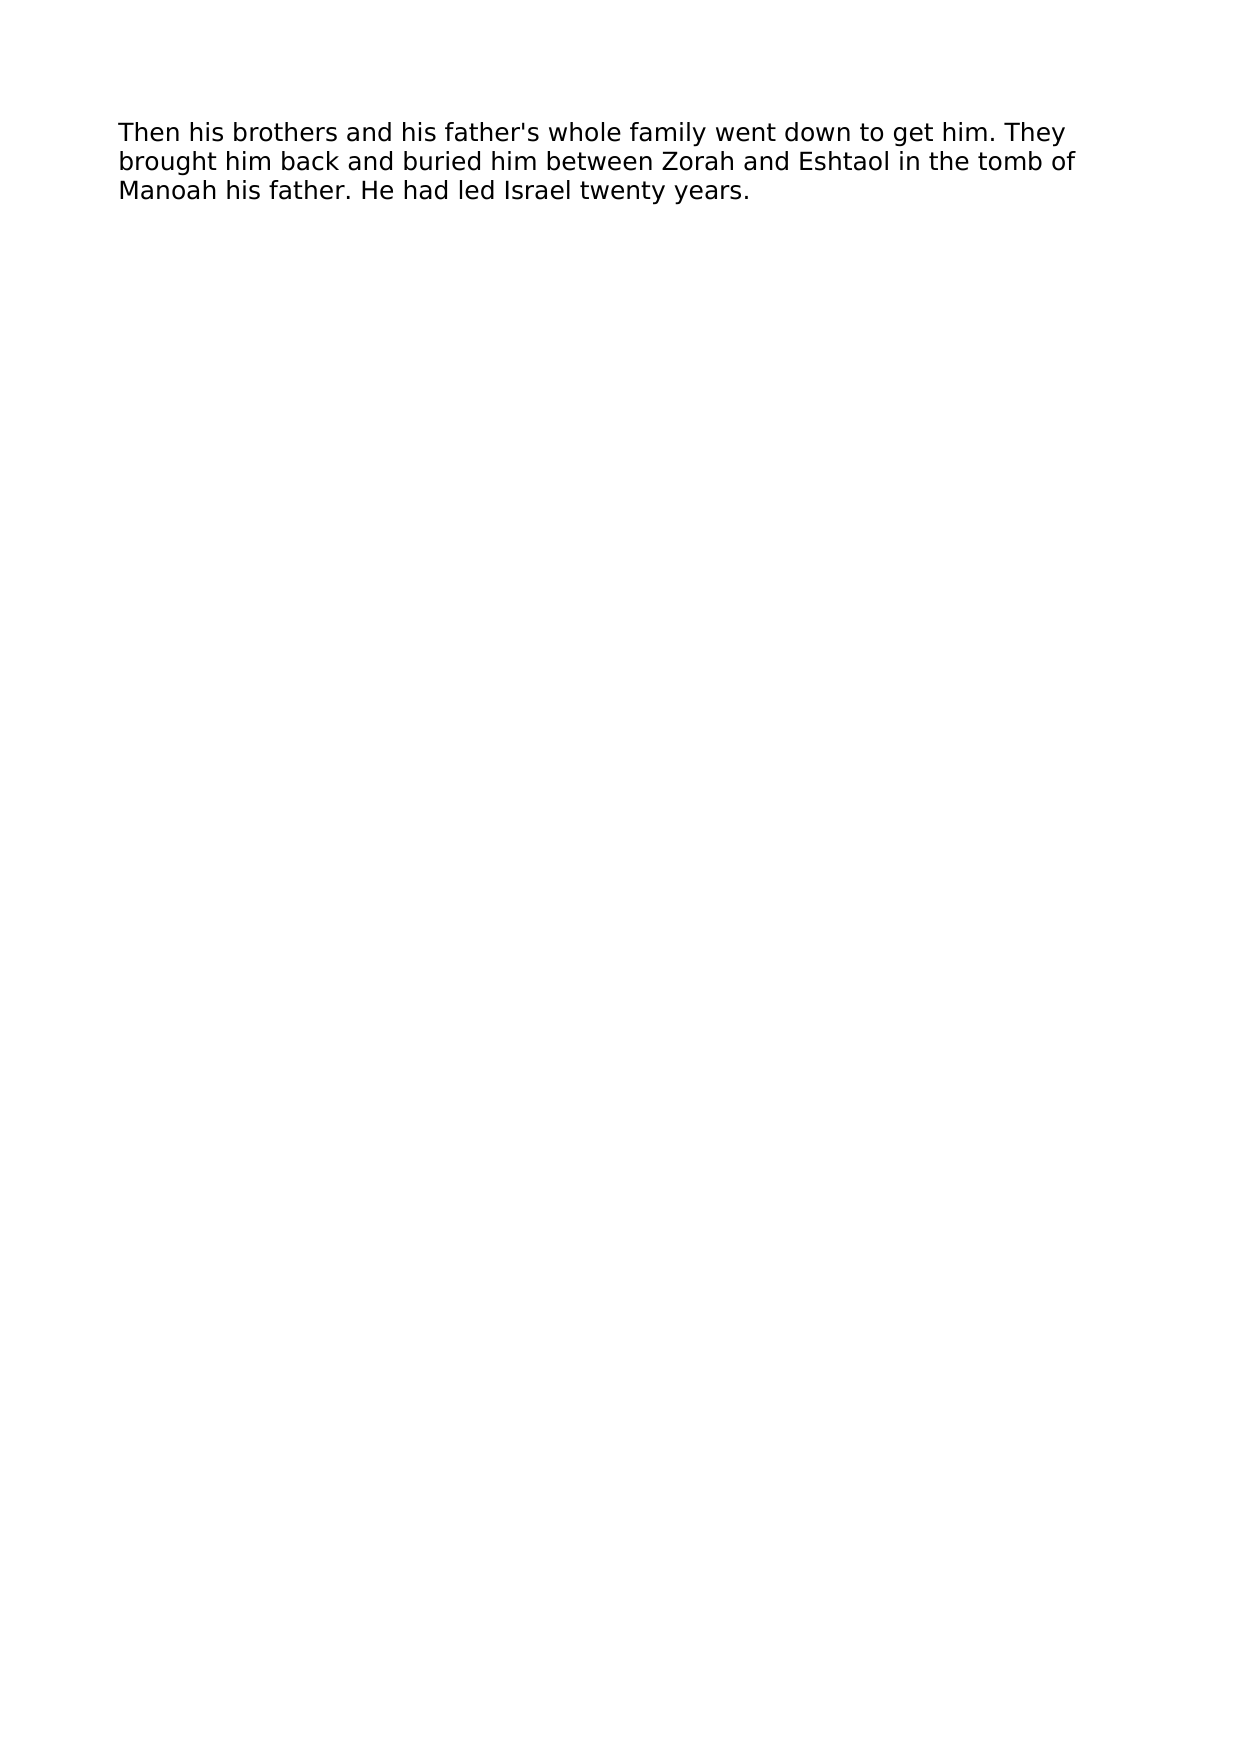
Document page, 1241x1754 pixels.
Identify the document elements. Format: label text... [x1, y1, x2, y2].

text Then his brothers and his father's whole family went down to get him. They brought him back and buried him between Zorah and Eshtaol in the tomb of Manoah his father. He had led Israel twenty years. [118, 118, 1122, 206]
